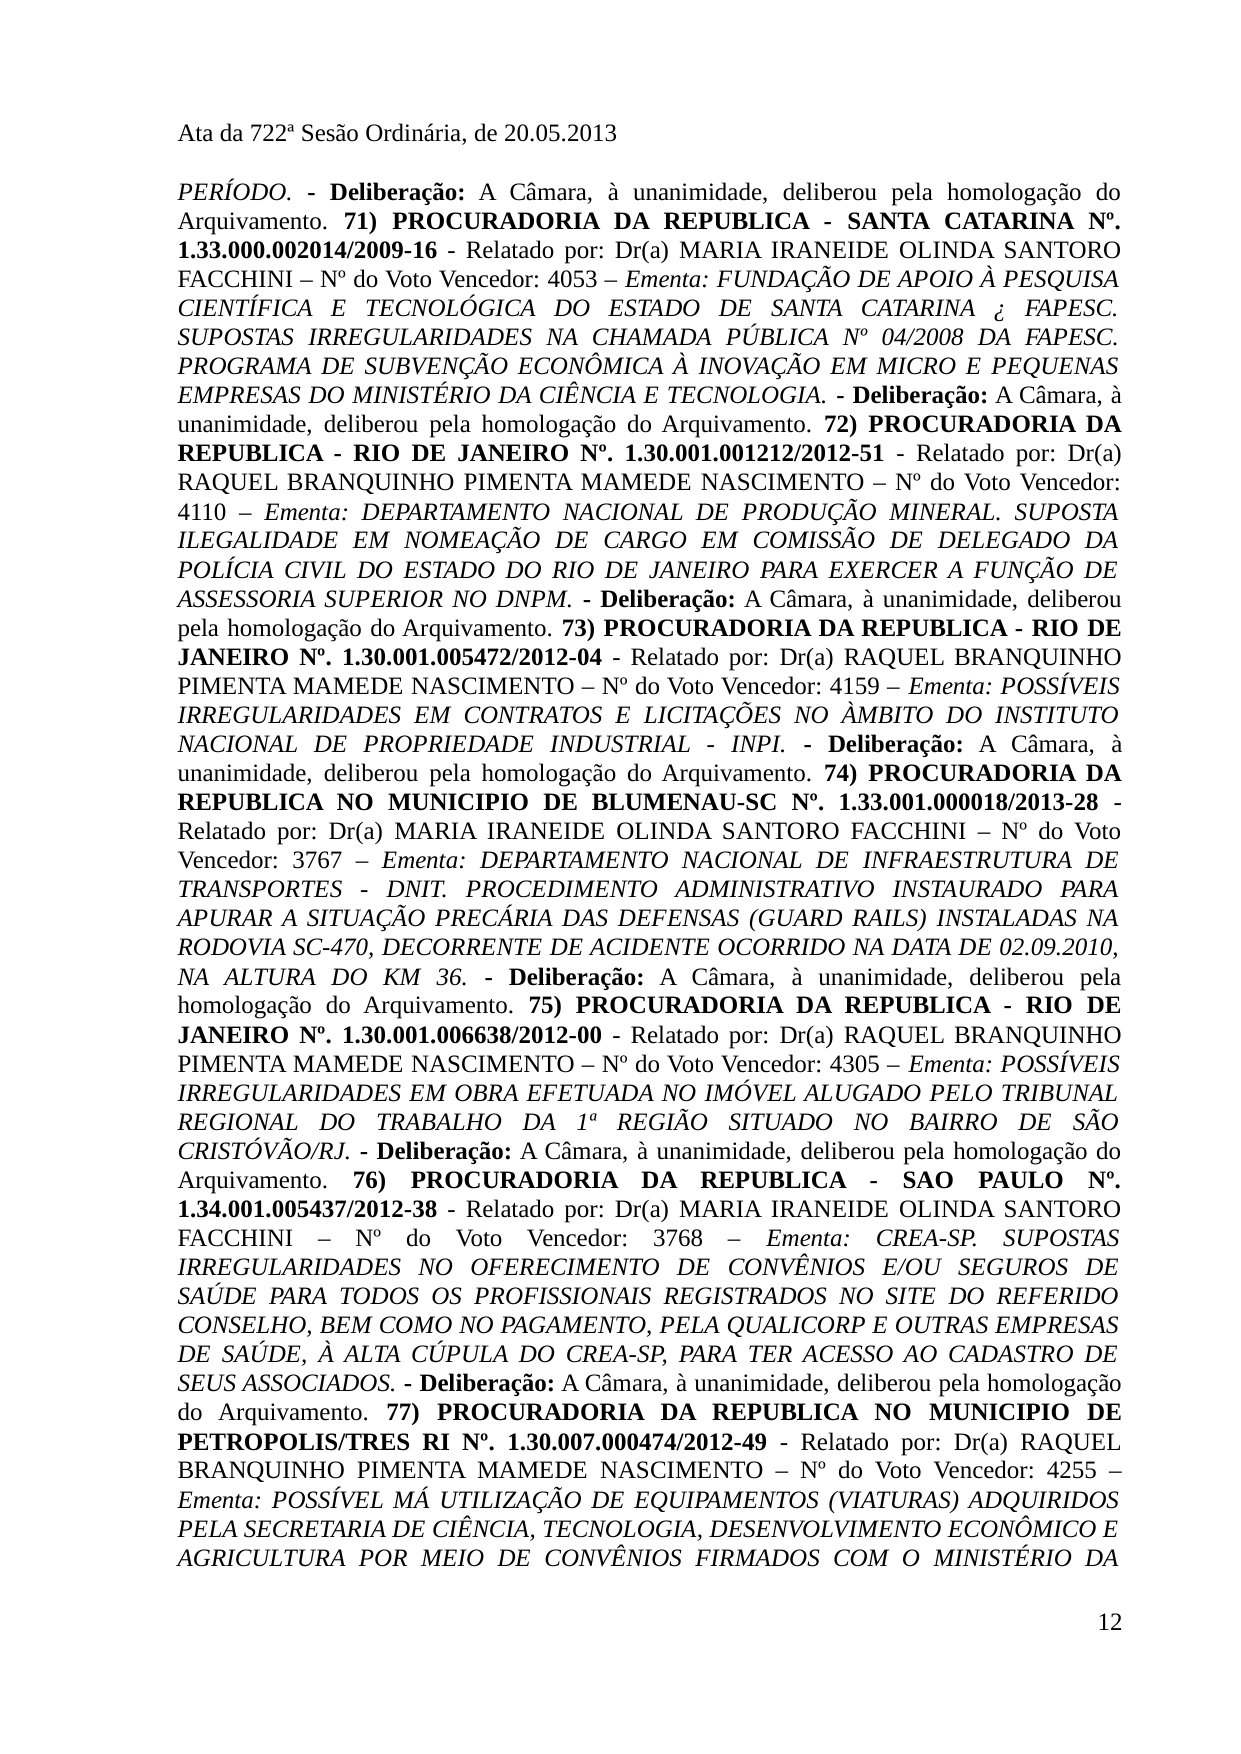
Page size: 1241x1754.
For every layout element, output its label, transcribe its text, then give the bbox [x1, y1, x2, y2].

text PERÍODO. - Deliberação: A Câmara, à unanimidade, deliberou pela homologação do Arquivamento. 71) PROCURADORIA DA REPUBLICA - SANTA CATARINA Nº. 1.33.000.002014/2009-16 - Relatado por: Dr(a) MARIA IRANEIDE OLINDA SANTORO FACCHINI – Nº do Voto Vencedor: 4053 – Ementa: FUNDAÇÃO DE APOIO À PESQUISA CIENTÍFICA E TECNOLÓGICA DO ESTADO DE SANTA CATARINA ¿ FAPESC. SUPOSTAS IRREGULARIDADES NA CHAMADA PÚBLICA Nº 04/2008 DA FAPESC. PROGRAMA DE SUBVENÇÃO ECONÔMICA À INOVAÇÃO EM MICRO E PEQUENAS EMPRESAS DO MINISTÉRIO DA CIÊNCIA E TECNOLOGIA. - Deliberação: A Câmara, à unanimidade, deliberou pela homologação do Arquivamento. 72) PROCURADORIA DA REPUBLICA - RIO DE JANEIRO Nº. 1.30.001.001212/2012-51 - Relatado por: Dr(a) RAQUEL BRANQUINHO PIMENTA MAMEDE NASCIMENTO – Nº do Voto Vencedor: 4110 – Ementa: DEPARTAMENTO NACIONAL DE PRODUÇÃO MINERAL. SUPOSTA ILEGALIDADE EM NOMEAÇÃO DE CARGO EM COMISSÃO DE DELEGADO DA POLÍCIA CIVIL DO ESTADO DO RIO DE JANEIRO PARA EXERCER A FUNÇÃO DE ASSESSORIA SUPERIOR NO DNPM. - Deliberação: A Câmara, à unanimidade, deliberou pela homologação do Arquivamento. 73) PROCURADORIA DA REPUBLICA - RIO DE JANEIRO Nº. 1.30.001.005472/2012-04 - Relatado por: Dr(a) RAQUEL BRANQUINHO PIMENTA MAMEDE NASCIMENTO – Nº do Voto Vencedor: 4159 – Ementa: POSSÍVEIS IRREGULARIDADES EM CONTRATOS E LICITAÇÕES NO ÀMBITO DO INSTITUTO NACIONAL DE PROPRIEDADE INDUSTRIAL - INPI. - Deliberação: A Câmara, à unanimidade, deliberou pela homologação do Arquivamento. 74) PROCURADORIA DA REPUBLICA NO MUNICIPIO DE BLUMENAU-SC Nº. 1.33.001.000018/2013-28 - Relatado por: Dr(a) MARIA IRANEIDE OLINDA SANTORO FACCHINI – Nº do Voto Vencedor: 3767 – Ementa: DEPARTAMENTO NACIONAL DE INFRAESTRUTURA DE TRANSPORTES - DNIT. PROCEDIMENTO ADMINISTRATIVO INSTAURADO PARA APURAR A SITUAÇÃO PRECÁRIA DAS DEFENSAS (GUARD RAILS) INSTALADAS NA RODOVIA SC-470, DECORRENTE DE ACIDENTE OCORRIDO NA DATA DE 02.09.2010, NA ALTURA DO KM 36. - Deliberação: A Câmara, à unanimidade, deliberou pela homologação do Arquivamento. 75) PROCURADORIA DA REPUBLICA - RIO DE JANEIRO Nº. 1.30.001.006638/2012-00 - Relatado por: Dr(a) RAQUEL BRANQUINHO PIMENTA MAMEDE NASCIMENTO – Nº do Voto Vencedor: 4305 – Ementa: POSSÍVEIS IRREGULARIDADES EM OBRA EFETUADA NO IMÓVEL ALUGADO PELO TRIBUNAL REGIONAL DO TRABALHO DA 1ª REGIÃO SITUADO NO BAIRRO DE SÃO CRISTÓVÃO/RJ. - Deliberação: A Câmara, à unanimidade, deliberou pela homologação do Arquivamento. 76) PROCURADORIA DA REPUBLICA - SAO PAULO Nº. 1.34.001.005437/2012-38 - Relatado por: Dr(a) MARIA IRANEIDE OLINDA SANTORO FACCHINI – Nº do Voto Vencedor: 3768 – Ementa: CREA-SP. SUPOSTAS IRREGULARIDADES NO OFERECIMENTO DE CONVÊNIOS E/OU SEGUROS DE SAÚDE PARA TODOS OS PROFISSIONAIS REGISTRADOS NO SITE DO REFERIDO CONSELHO, BEM COMO NO PAGAMENTO, PELA QUALICORP E OUTRAS EMPRESAS DE SAÚDE, À ALTA CÚPULA DO CREA-SP, PARA TER ACESSO AO CADASTRO DE SEUS ASSOCIADOS. - Deliberação: A Câmara, à unanimidade, deliberou pela homologação do Arquivamento. 77) PROCURADORIA DA REPUBLICA NO MUNICIPIO DE PETROPOLIS/TRES RI Nº. 1.30.007.000474/2012-49 - Relatado por: Dr(a) RAQUEL BRANQUINHO PIMENTA MAMEDE NASCIMENTO – Nº do Voto Vencedor: 4255 – Ementa: POSSÍVEL MÁ UTILIZAÇÃO DE EQUIPAMENTOS (VIATURAS) ADQUIRIDOS PELA SECRETARIA DE CIÊNCIA, TECNOLOGIA, DESENVOLVIMENTO ECONÔMICO E AGRICULTURA POR MEIO DE CONVÊNIOS FIRMADOS COM O MINISTÉRIO DA [177, 177, 1122, 1572]
